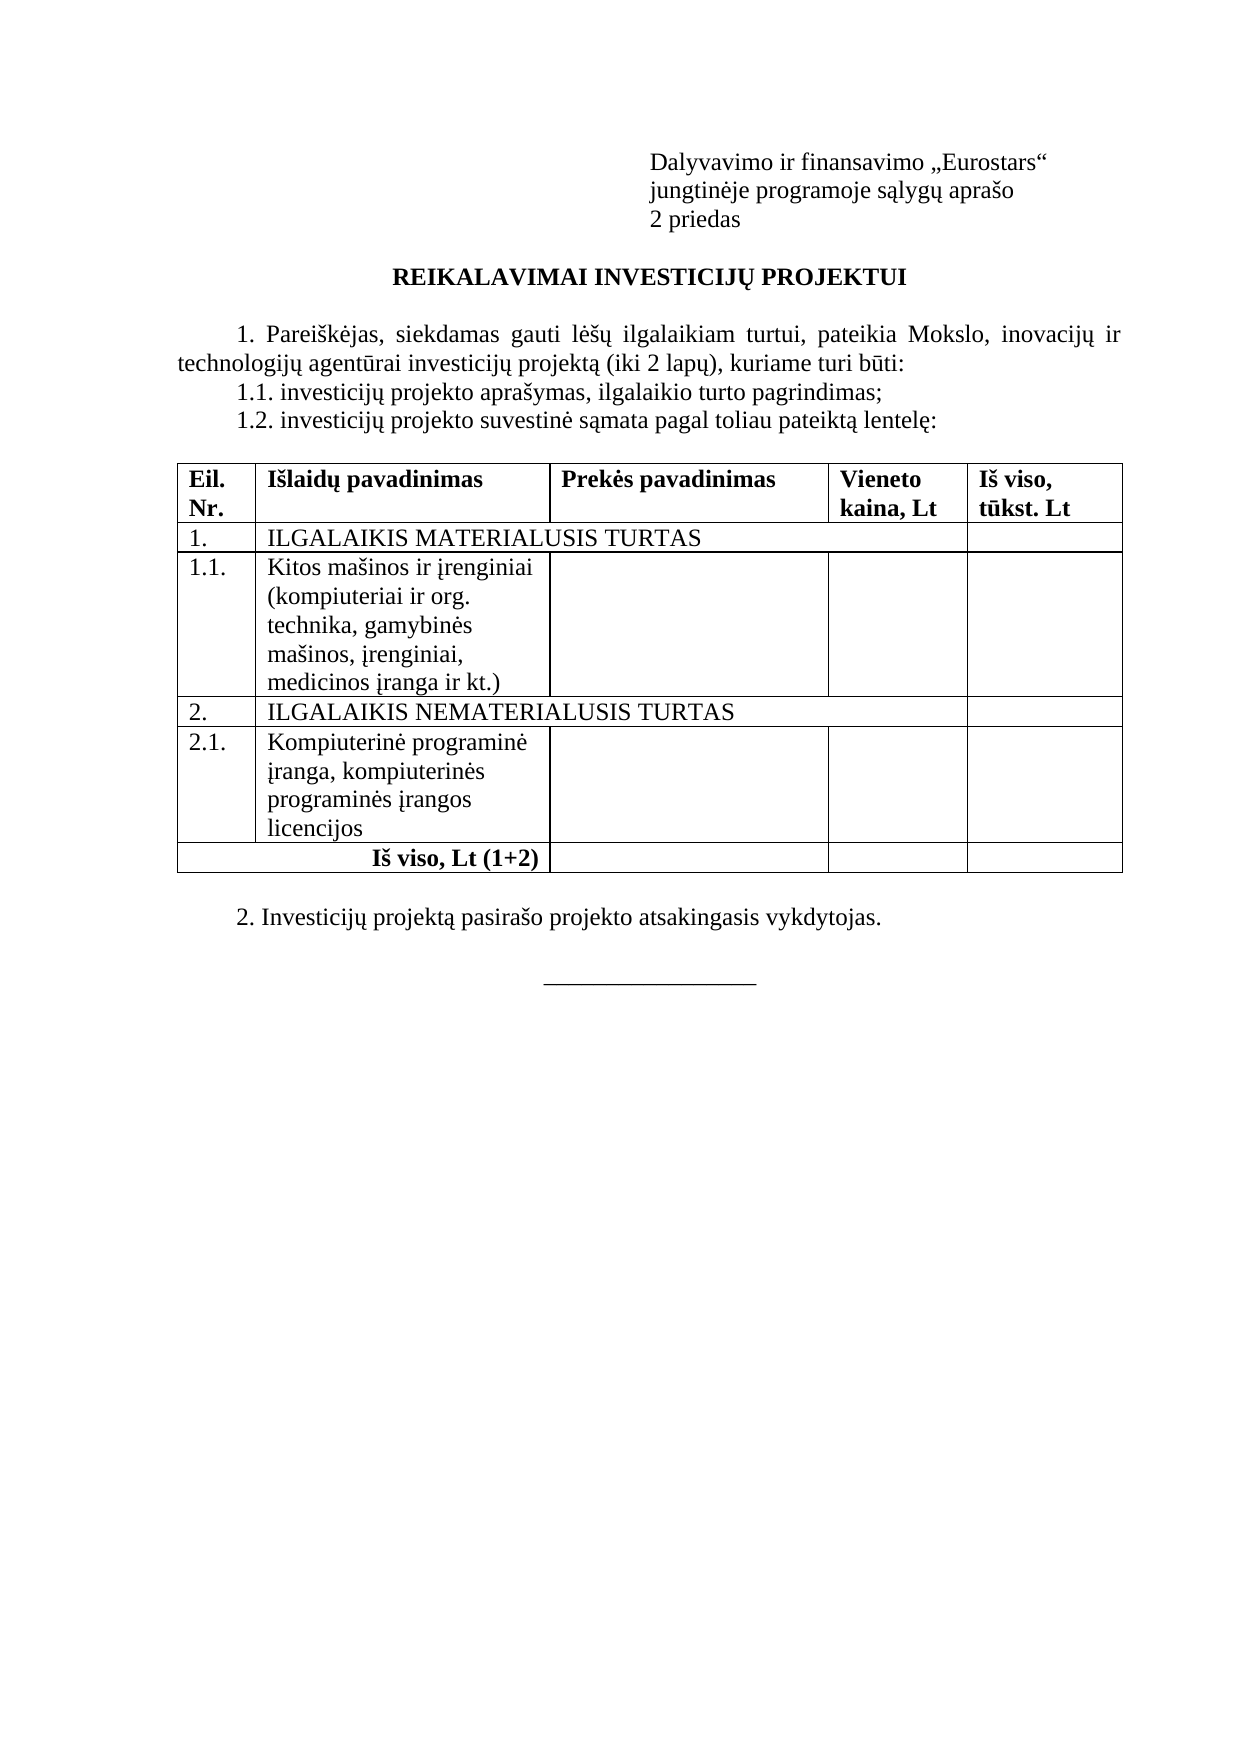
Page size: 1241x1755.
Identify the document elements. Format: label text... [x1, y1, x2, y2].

table_cell [829, 553, 967, 696]
table_header Iš viso, tūkst. Lt [968, 464, 1122, 522]
text Dalyvavimo ir finansavimo „Eurostars“ jungtinėje programoje sąlygų aprašo [649, 147, 1122, 204]
table_cell 2. [178, 697, 255, 726]
text 1.1. investicijų projekto aprašymas, ilgalaikio turto pagrindimas; [177, 377, 1122, 406]
table_cell [968, 553, 1122, 696]
table_cell [968, 727, 1122, 842]
table_cell [551, 553, 828, 696]
text 2. Investicijų projektą pasirašo projekto atsakingasis vykdytojas. [177, 902, 1122, 930]
table_header Išlaidų pavadinimas [256, 464, 549, 522]
text REIKALAVIMAI INVESTICIjų PROJEKTUI [177, 262, 1122, 291]
table_cell [968, 523, 1019, 551]
table_cell 2.1. [178, 727, 255, 842]
table_header Eil. Nr. [178, 464, 255, 522]
table_cell [829, 843, 967, 872]
text 1. Pareiškėjas, siekdamas gauti lėšų ilgalaikiam turtui, pateikia Mokslo, inovacijų ir technologijų agentūrai investicijų projektą (iki 2 lapų), kuriame turi būti: [177, 319, 1122, 377]
table_cell [1019, 697, 1070, 726]
table_cell [551, 727, 828, 842]
table_cell [551, 843, 828, 872]
table_header Prekės pavadinimas [551, 464, 828, 522]
table_header Vieneto kaina, Lt [829, 464, 967, 522]
table_cell IlgalaikiS MATERIALUSIS turtAS [256, 523, 967, 551]
table_cell Kitos mašinos ir įrenginiai (kompiuteriai ir org. technika, gamybinės mašinos, įrenginiai, medicinos įranga ir kt.) [256, 553, 549, 696]
table_cell Iš viso, Lt (1+2) [178, 843, 549, 872]
table_cell Kompiuterinė programinė įranga, kompiuterinės programinės įrangos licencijos [256, 727, 549, 842]
table_cell [1070, 697, 1122, 726]
text 2 priedas [649, 204, 1122, 233]
table_cell [829, 727, 967, 842]
table_cell [968, 697, 1019, 726]
text _________________ [177, 959, 1122, 988]
table_cell 1.1. [178, 553, 255, 696]
table_cell ILGALAIKIS NEMATERIALUSIS TURTAS [256, 697, 967, 726]
table_cell [968, 843, 1122, 872]
table_cell 1. [178, 523, 255, 551]
text 1.2. investicijų projekto suvestinė sąmata pagal toliau pateiktą lentelę: [177, 406, 1122, 434]
table_cell [1070, 523, 1122, 551]
table_cell [1019, 523, 1070, 551]
